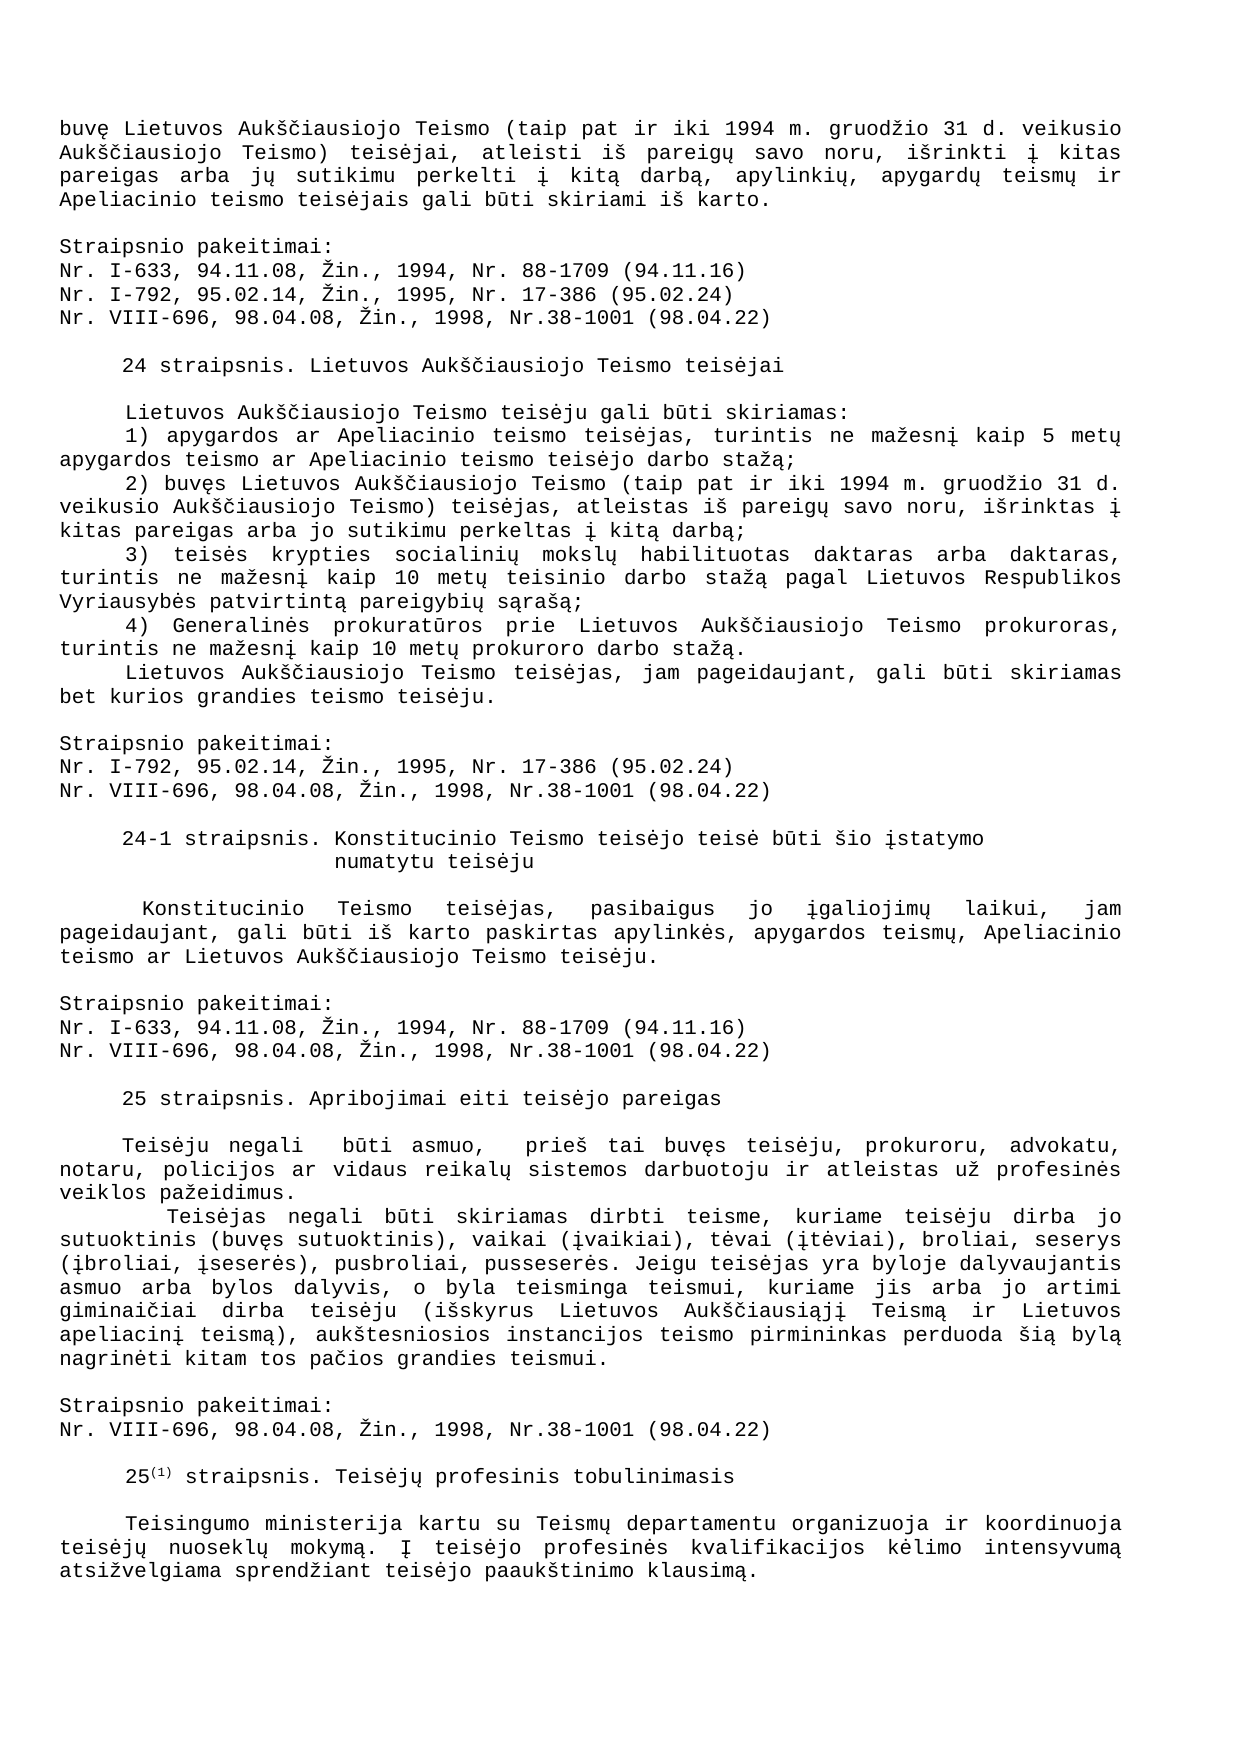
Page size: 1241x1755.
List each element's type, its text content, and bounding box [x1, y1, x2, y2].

text Nr. VIII-696, 98.04.08, Žin., 1998, Nr.38-1001 (98.04.22) [59, 780, 1122, 804]
text Teisingumo ministerija kartu su Teismų departamentu organizuoja ir koordinuoja teisėjų nuoseklų mokymą. Į teisėjo profesinės kvalifikacijos kėlimo intensyvumą atsižvelgiama sprendžiant teisėjo paaukštinimo klausimą. [59, 1513, 1122, 1584]
text 2) buvęs Lietuvos Aukščiausiojo Teismo (taip pat ir iki 1994 m. gruodžio 31 d. veikusio Aukščiausiojo Teismo) teisėjas, atleistas iš pareigų savo noru, išrinktas į kitas pareigas arba jo sutikimu perkeltas į kitą darbą; [59, 473, 1122, 544]
text Straipsnio pakeitimai: [59, 1395, 1122, 1419]
text 24-1 straipsnis. Konstitucinio Teismo teisėjo teisė būti šio įstatymo [59, 827, 1122, 851]
text Nr. VIII-696, 98.04.08, Žin., 1998, Nr.38-1001 (98.04.22) [59, 307, 1122, 331]
text Nr. VIII-696, 98.04.08, Žin., 1998, Nr.38-1001 (98.04.22) [59, 1419, 1122, 1442]
text buvę Lietuvos Aukščiausiojo Teismo (taip pat ir iki 1994 m. gruodžio 31 d. veikusio Aukščiausiojo Teismo) teisėjai, atleisti iš pareigų savo noru, išrinkti į kitas pareigas arba jų sutikimu perkelti į kitą darbą, apylinkių, apygardų teismų ir Apeliacinio teismo teisėjais gali būti skiriami iš karto. [59, 118, 1122, 213]
text Nr. VIII-696, 98.04.08, Žin., 1998, Nr.38-1001 (98.04.22) [59, 1040, 1122, 1064]
text 24 straipsnis. Lietuvos Aukščiausiojo Teismo teisėjai [59, 354, 1122, 378]
text 1) apygardos ar Apeliacinio teismo teisėjas, turintis ne mažesnį kaip 5 metų apygardos teismo ar Apeliacinio teismo teisėjo darbo stažą; [59, 426, 1122, 473]
text 25 straipsnis. Apribojimai eiti teisėjo pareigas [59, 1088, 1122, 1111]
text 4) Generalinės prokuratūros prie Lietuvos Aukščiausiojo Teismo prokuroras, turintis ne mažesnį kaip 10 metų prokuroro darbo stažą. [59, 615, 1122, 662]
text numatytu teisėju [59, 851, 1122, 875]
text 3) teisės krypties socialinių mokslų habilituotas daktaras arba daktaras, turintis ne mažesnį kaip 10 metų teisinio darbo stažą pagal Lietuvos Respublikos Vyriausybės patvirtintą pareigybių sąrašą; [59, 544, 1122, 615]
text Lietuvos Aukščiausiojo Teismo teisėju gali būti skiriamas: [59, 402, 1122, 426]
text Nr. I-633, 94.11.08, Žin., 1994, Nr. 88-1709 (94.11.16) [59, 1017, 1122, 1040]
text Nr. I-792, 95.02.14, Žin., 1995, Nr. 17-386 (95.02.24) [59, 284, 1122, 307]
text Straipsnio pakeitimai: [59, 993, 1122, 1017]
text 25(1) straipsnis. Teisėjų profesinis tobulinimasis [59, 1466, 1122, 1489]
text Nr. I-792, 95.02.14, Žin., 1995, Nr. 17-386 (95.02.24) [59, 757, 1122, 780]
text Nr. I-633, 94.11.08, Žin., 1994, Nr. 88-1709 (94.11.16) [59, 260, 1122, 284]
text Lietuvos Aukščiausiojo Teismo teisėjas, jam pageidaujant, gali būti skiriamas bet kurios grandies teismo teisėju. [59, 662, 1122, 709]
text Straipsnio pakeitimai: [59, 733, 1122, 757]
text Teisėju negali būti asmuo, prieš tai buvęs teisėju, prokuroru, advokatu, notaru, policijos ar vidaus reikalų sistemos darbuotoju ir atleistas už profesinės veiklos pažeidimus. [59, 1135, 1122, 1206]
text Straipsnio pakeitimai: [59, 236, 1122, 260]
text Konstitucinio Teismo teisėjas, pasibaigus jo įgaliojimų laikui, jam pageidaujant, gali būti iš karto paskirtas apylinkės, apygardos teismų, Apeliacinio teismo ar Lietuvos Aukščiausiojo Teismo teisėju. [59, 898, 1122, 969]
text Teisėjas negali būti skiriamas dirbti teisme, kuriame teisėju dirba jo sutuoktinis (buvęs sutuoktinis), vaikai (įvaikiai), tėvai (įtėviai), broliai, seserys (įbroliai, įseserės), pusbroliai, pusseserės. Jeigu teisėjas yra byloje dalyvaujantis asmuo arba bylos dalyvis, o byla teisminga teismui, kuriame jis arba jo artimi giminaičiai dirba teisėju (išskyrus Lietuvos Aukščiausiąjį Teismą ir Lietuvos apeliacinį teismą), aukštesniosios instancijos teismo pirmininkas perduoda šią bylą nagrinėti kitam tos pačios grandies teismui. [59, 1206, 1122, 1371]
